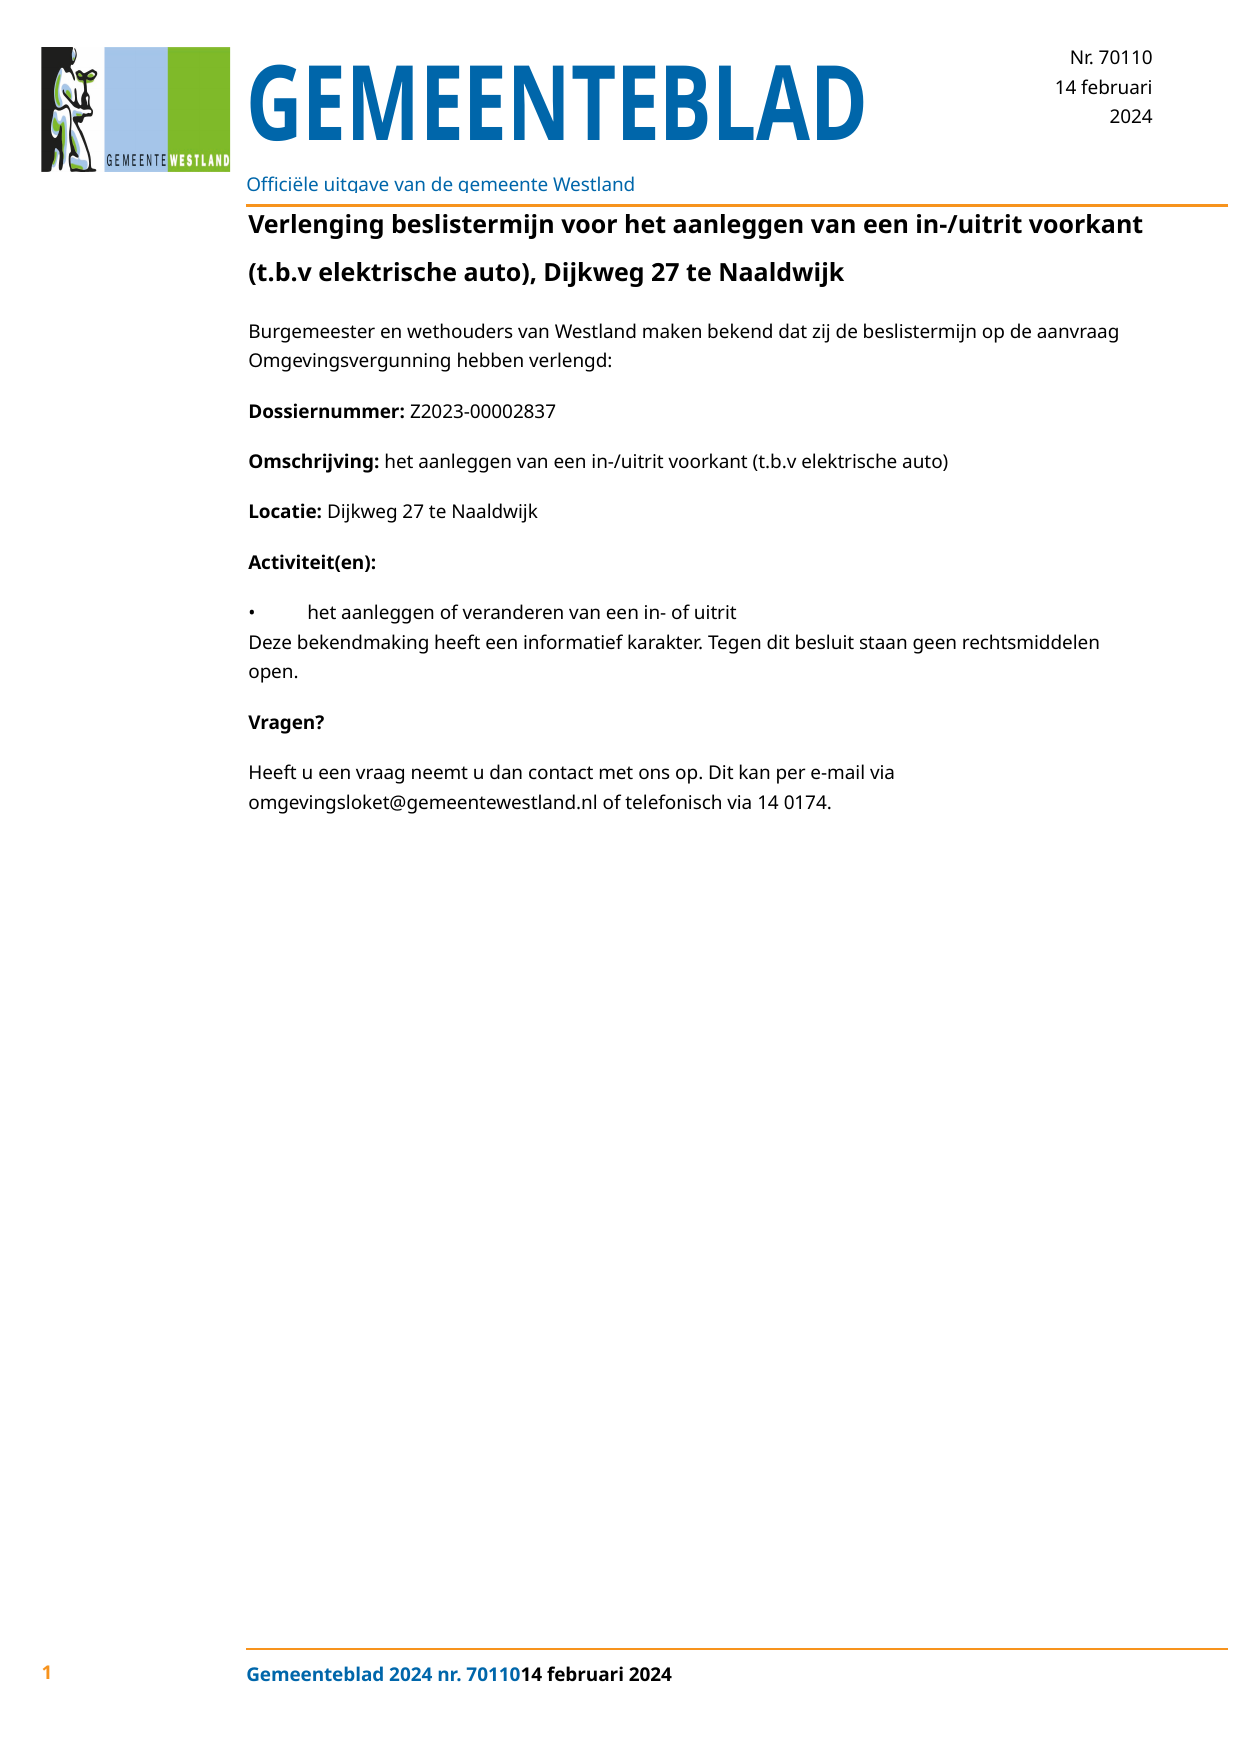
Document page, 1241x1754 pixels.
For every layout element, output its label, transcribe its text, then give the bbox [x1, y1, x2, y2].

text Vragen? [248, 709, 1152, 735]
text Omschrijving: het aanleggen van een in-/uitrit voorkant (t.b.v elektrische auto) [248, 448, 1152, 474]
text Locatie: Dijkweg 27 te Naaldwijk [248, 499, 1152, 524]
text Deze bekendmaking heeft een informatief karakter. Tegen dit besluit staan geen rechtsmiddelen open. [248, 629, 1152, 684]
text Burgemeester en wethouders van Westland maken bekend dat zij de beslistermijn op de aanvraag Omgevingsvergunning hebben verlengd: [248, 318, 1152, 373]
text Activiteit(en): [248, 549, 1152, 575]
text Dossiernummer: Z2023-00002837 [248, 398, 1152, 424]
text Heeft u een vraag neemt u dan contact met ons op. Dit kan per e-mail via omgevingsloket@gemeentewestland.nl of telefonisch via 14 0174. [248, 759, 1152, 815]
text Verlenging beslistermijn voor het aanleggen van een in-/uitrit voorkant (t.b.v elektrische auto), Dijkweg 27 te Naaldwijk [248, 207, 1152, 288]
picture [41, 47, 231, 172]
list het aanleggen of veranderen van een in- of uitrit [248, 599, 1152, 625]
